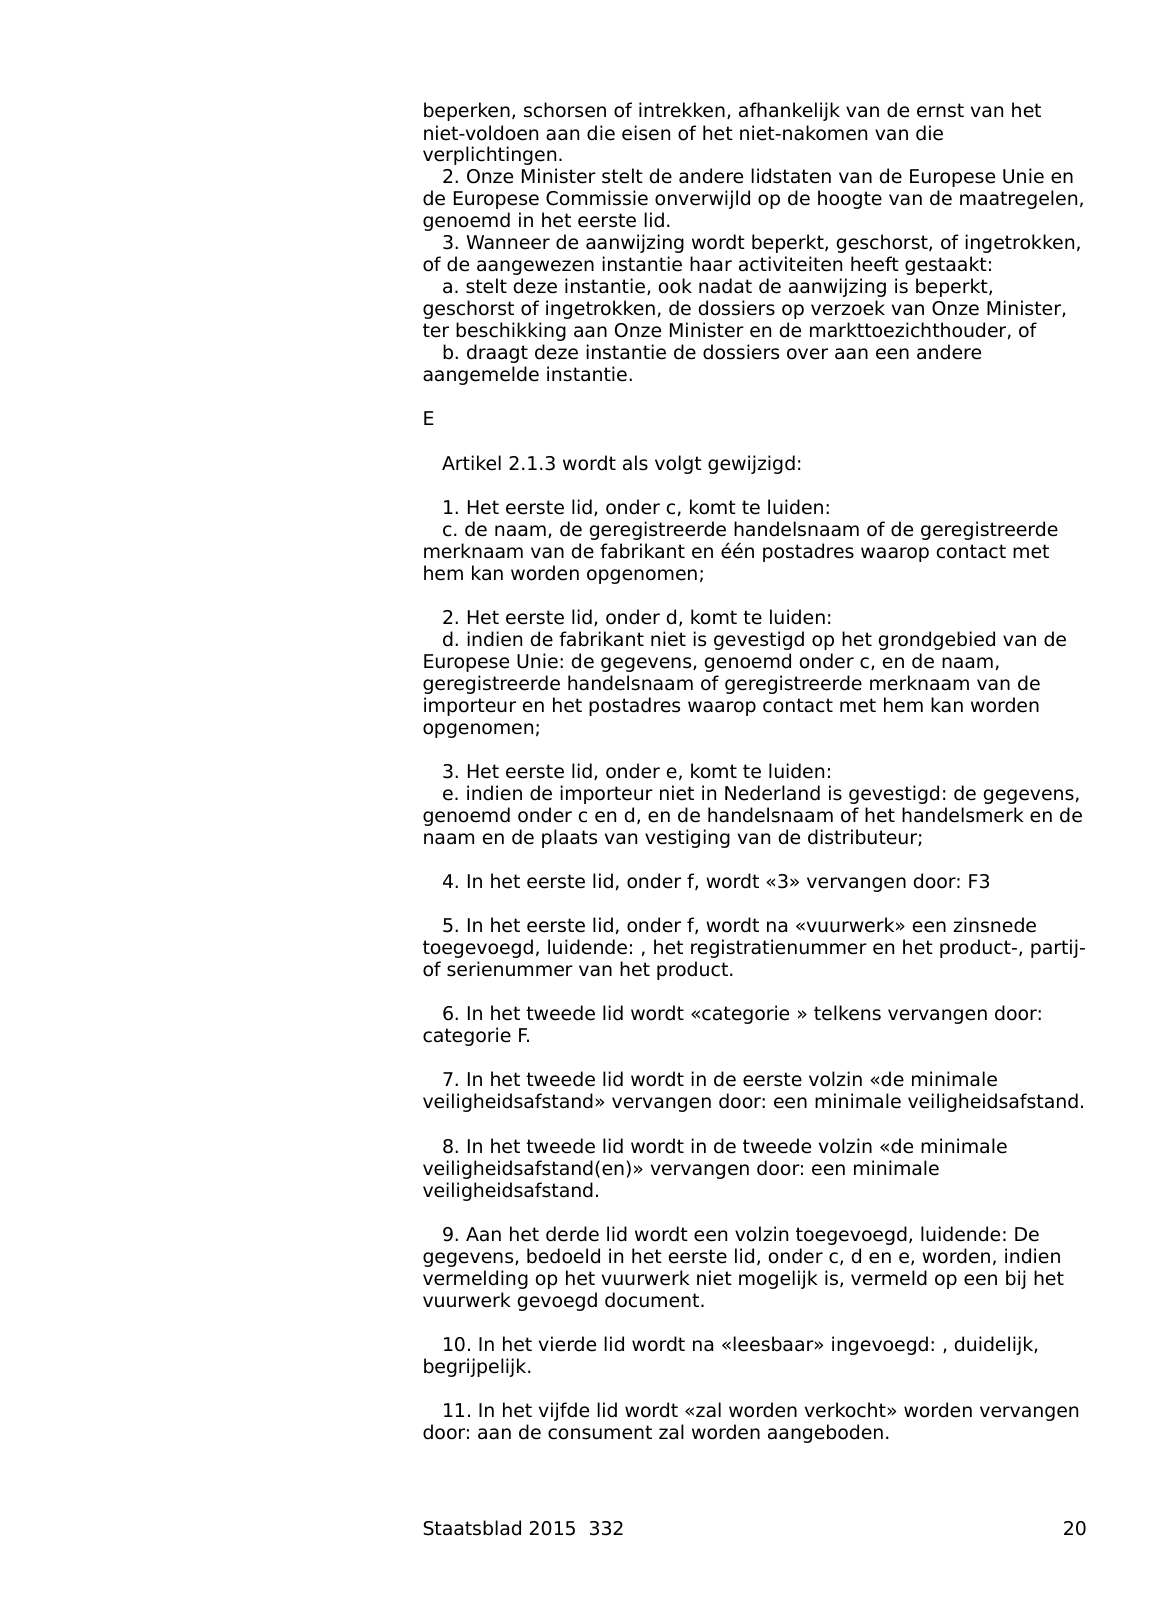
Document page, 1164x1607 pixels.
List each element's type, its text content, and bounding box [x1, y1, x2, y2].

text a. stelt deze instantie, ook nadat de aanwijzing is beperkt, geschorst of ingetrokken, de dossiers op verzoek van Onze Minister, ter beschikking aan Onze Minister en de markttoezichthouder, of [422, 276, 1087, 342]
text 9. Aan het derde lid wordt een volzin toegevoegd, luidende: De gegevens, bedoeld in het eerste lid, onder c, d en e, worden, indien vermelding op het vuurwerk niet mogelijk is, vermeld op een bij het vuurwerk gevoegd document. [422, 1224, 1087, 1312]
text c. de naam, de geregistreerde handelsnaam of de geregistreerde merknaam van de fabrikant en één postadres waarop contact met hem kan worden opgenomen; [422, 519, 1087, 584]
text 5. In het eerste lid, onder f, wordt na «vuurwerk» een zinsnede toegevoegd, luidende: , het registratienummer en het product-, partij- of serienummer van het product. [422, 915, 1087, 981]
text 10. In het vierde lid wordt na «leesbaar» ingevoegd: , duidelijk, begrijpelijk. [422, 1334, 1087, 1378]
text e. indien de importeur niet in Nederland is gevestigd: de gegevens, genoemd onder c en d, en de handelsnaam of het handelsmerk en de naam en de plaats van vestiging van de distributeur; [422, 783, 1087, 849]
text 2. Onze Minister stelt de andere lidstaten van de Europese Unie en de Europese Commissie onverwijld op de hoogte van de maatregelen, genoemd in het eerste lid. [422, 166, 1087, 232]
text E [422, 408, 1087, 430]
text 4. In het eerste lid, onder f, wordt «3» vervangen door: F3 [422, 871, 1087, 893]
text beperken, schorsen of intrekken, afhankelijk van de ernst van het niet-voldoen aan die eisen of het niet-nakomen van die verplichtingen. [422, 100, 1087, 166]
text b. draagt deze instantie de dossiers over aan een andere aangemelde instantie. [422, 342, 1087, 386]
text 11. In het vijfde lid wordt «zal worden verkocht» worden vervangen door: aan de consument zal worden aangeboden. [422, 1400, 1087, 1444]
text 7. In het tweede lid wordt in de eerste volzin «de minimale veiligheidsafstand» vervangen door: een minimale veiligheidsafstand. [422, 1069, 1087, 1113]
text 1. Het eerste lid, onder c, komt te luiden: [422, 497, 1087, 519]
text 3. Het eerste lid, onder e, komt te luiden: [422, 761, 1087, 783]
text 2. Het eerste lid, onder d, komt te luiden: [422, 607, 1087, 629]
text Artikel 2.1.3 wordt als volgt gewijzigd: [422, 452, 1087, 474]
text 8. In het tweede lid wordt in de tweede volzin «de minimale veiligheidsafstand(en)» vervangen door: een minimale veiligheidsafstand. [422, 1136, 1087, 1201]
text 3. Wanneer de aanwijzing wordt beperkt, geschorst, of ingetrokken, of de aangewezen instantie haar activiteiten heeft gestaakt: [422, 232, 1087, 276]
text d. indien de fabrikant niet is gevestigd op het grondgebied van de Europese Unie: de gegevens, genoemd onder c, en de naam, geregistreerde handelsnaam of geregistreerde merknaam van de importeur en het postadres waarop contact met hem kan worden opgenomen; [422, 629, 1087, 739]
text 6. In het tweede lid wordt «categorie » telkens vervangen door: categorie F. [422, 1003, 1087, 1047]
